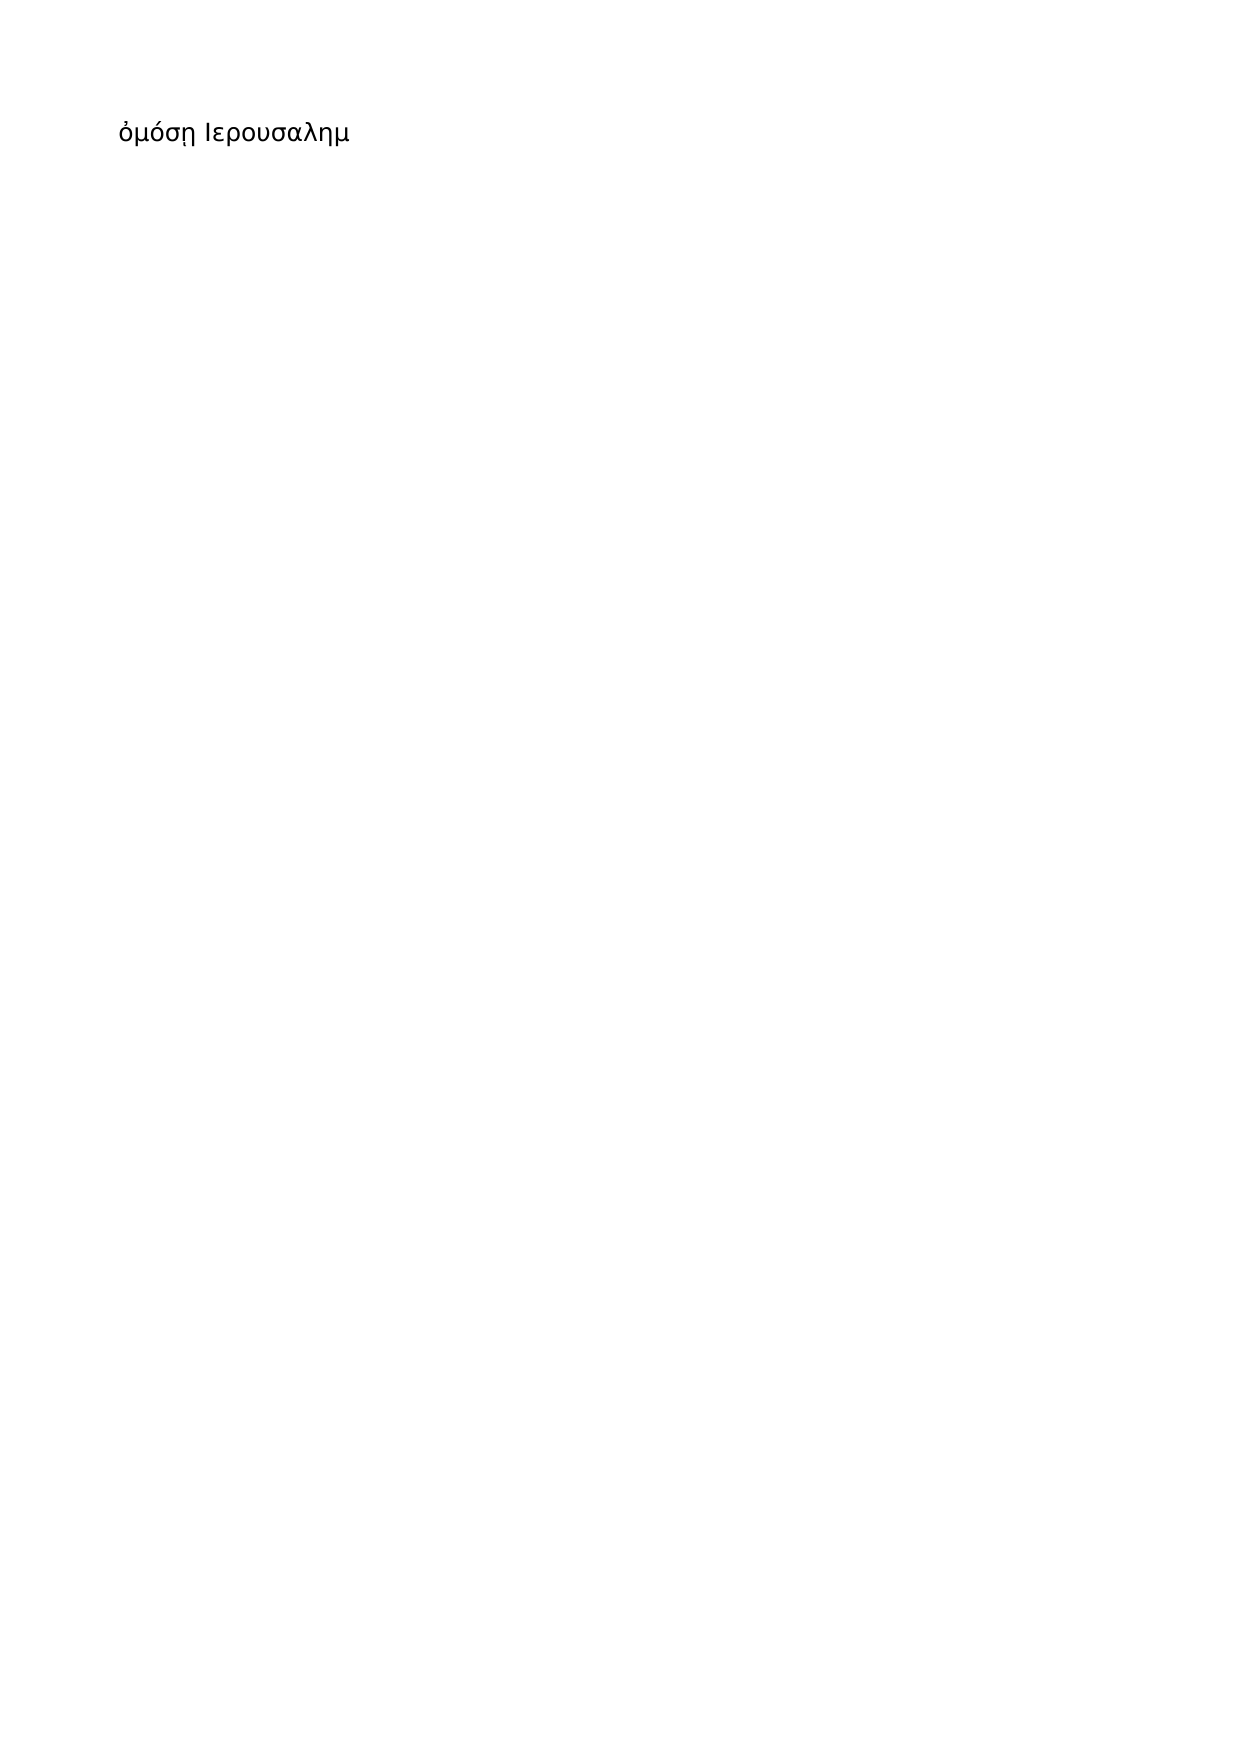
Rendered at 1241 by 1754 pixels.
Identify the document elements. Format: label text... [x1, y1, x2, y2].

text ὀμόσῃ Ιερουσαλημ [118, 118, 1122, 147]
